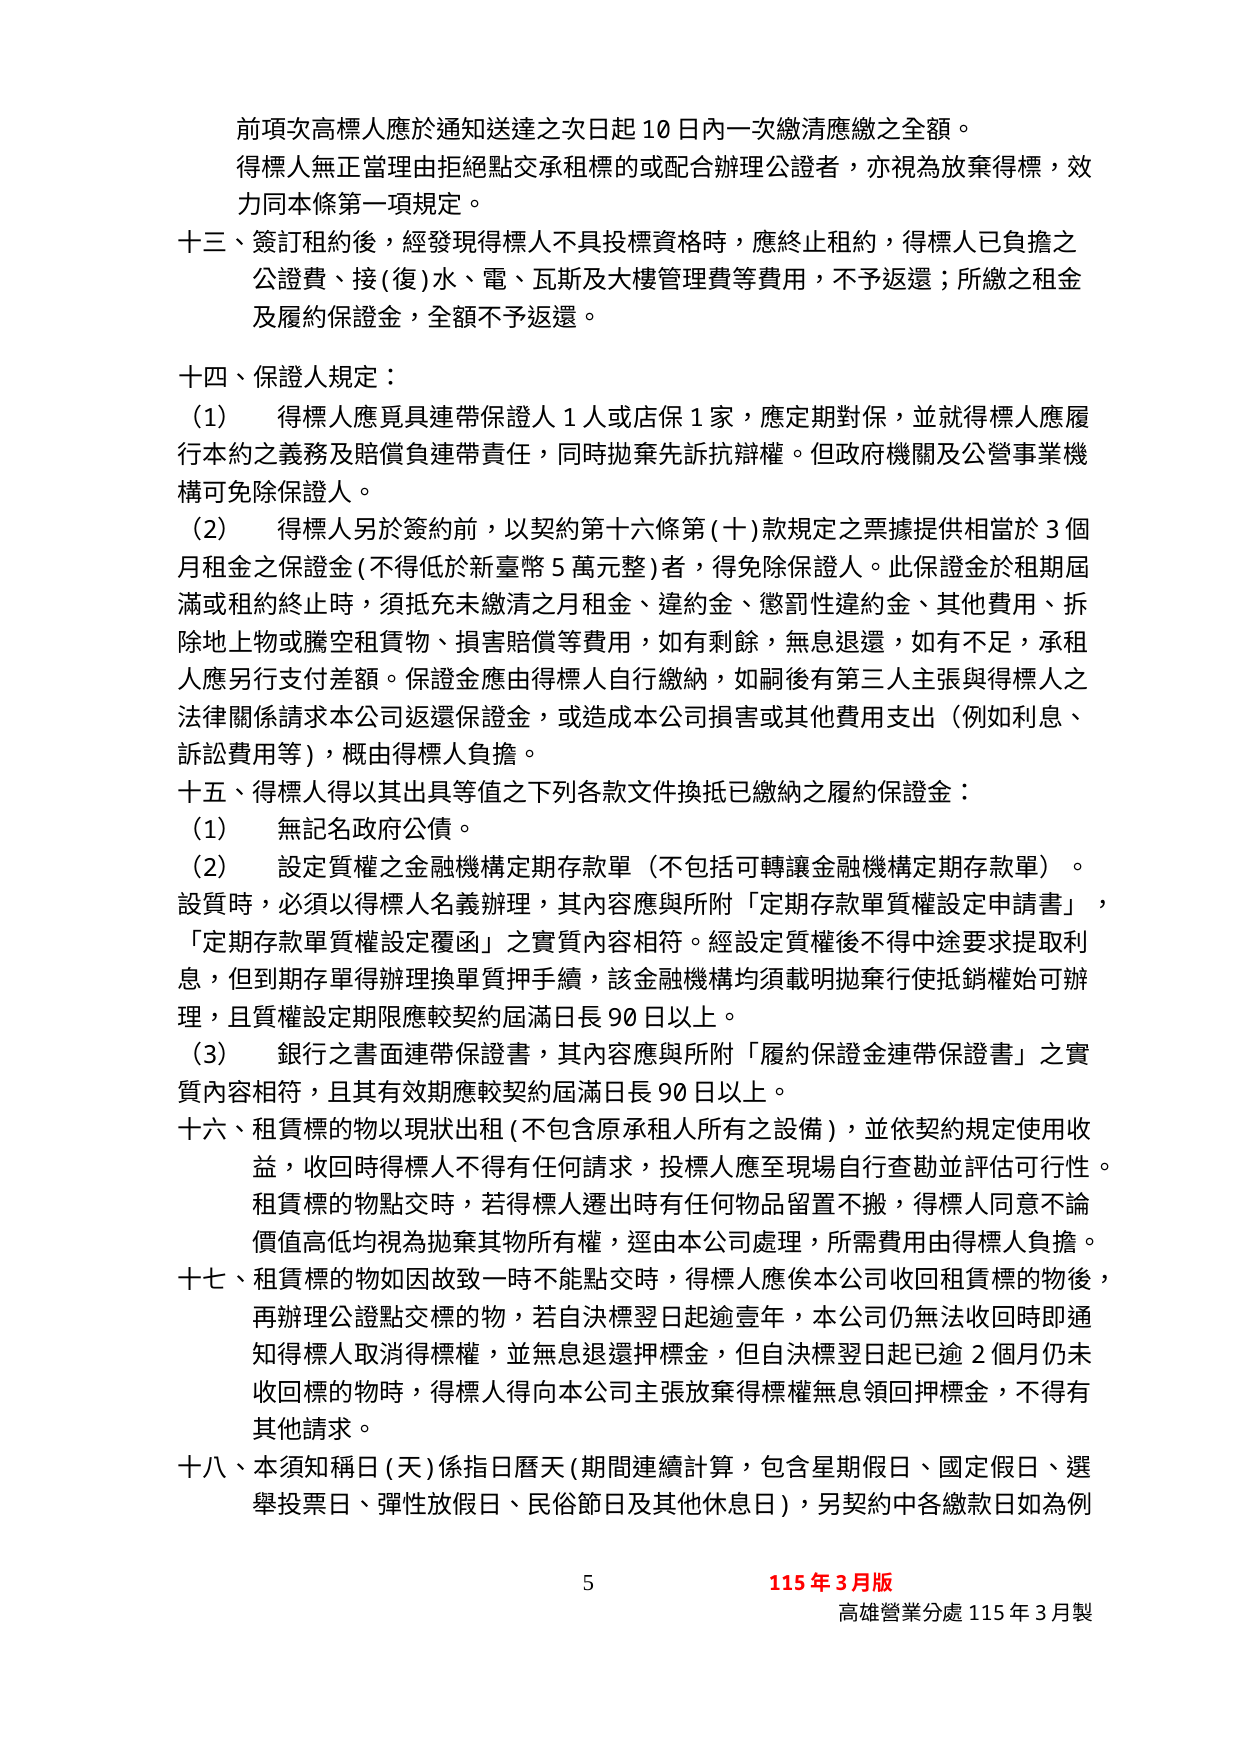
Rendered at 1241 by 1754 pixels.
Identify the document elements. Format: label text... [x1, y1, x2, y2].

text 十五、得標人得以其出具等值之下列各款文件換抵已繳納之履約保證金： [177, 771, 1092, 808]
list 設定質權之金融機構定期存款單（不包括可轉讓金融機構定期存款單）。設質時，必須以得標人名義辦理，其內容應與所附「定期存款單質權設定申請書」，「定期存款單質權設定覆函」之實質內容相符。經設定質權後不得中途要求提取利息，但到期存單得辦理換單質押手續，該金融機構均須載明拋棄行使抵銷權始可辦理，且質權設定期限應較契約屆滿日長90日以上。 [177, 846, 1090, 1033]
text 得標人無正當理由拒絕點交承租標的或配合辦理公證者，亦視為放棄得標，效力同本條第一項規定。 [236, 146, 1092, 221]
list 得標人另於簽約前，以契約第十六條第(十)款規定之票據提供相當於3個月租金之保證金(不得低於新臺幣5萬元整)者，得免除保證人。此保證金於租期屆滿或租約終止時，須抵充未繳清之月租金、違約金、懲罰性違約金、其他費用、拆除地上物或騰空租賃物、損害賠償等費用，如有剩餘，無息退還，如有不足，承租人應另行支付差額。保證金應由得標人自行繳納，如嗣後有第三人主張與得標人之法律關係請求本公司返還保證金，或造成本公司損害或其他費用支出（例如利息、訴訟費用等)，概由得標人負擔。 [177, 508, 1090, 771]
text 十六、租賃標的物以現狀出租(不包含原承租人所有之設備)，並依契約規定使用收益，收回時得標人不得有任何請求，投標人應至現場自行查勘並評估可行性。租賃標的物點交時，若得標人遷出時有任何物品留置不搬，得標人同意不論價值高低均視為拋棄其物所有權，逕由本公司處理，所需費用由得標人負擔。 [177, 1108, 1092, 1258]
text 十四、保證人規定： [179, 333, 1092, 396]
list 銀行之書面連帶保證書，其內容應與所附「履約保證金連帶保證書」之實質內容相符，且其有效期應較契約屆滿日長90日以上。 [177, 1033, 1090, 1108]
text 十八、本須知稱日(天)係指日曆天(期間連續計算，包含星期假日、國定假日、選舉投票日、彈性放假日、民俗節日及其他休息日)，另契約中各繳款日如為例 [177, 1446, 1092, 1521]
text 十七、租賃標的物如因故致一時不能點交時，得標人應俟本公司收回租賃標的物後，再辦理公證點交標的物，若自決標翌日起逾壹年，本公司仍無法收回時即通知得標人取消得標權，並無息退還押標金，但自決標翌日起已逾2個月仍未收回標的物時，得標人得向本公司主張放棄得標權無息領回押標金，不得有其他請求。 [177, 1258, 1092, 1446]
list 無記名政府公債。 [177, 808, 1090, 846]
text 十三、簽訂租約後，經發現得標人不具投標資格時，應終止租約，得標人已負擔之公證費、接(復)水、電、瓦斯及大樓管理費等費用，不予返還；所繳之租金及履約保證金，全額不予返還。 [177, 221, 1092, 333]
text 前項次高標人應於通知送達之次日起10日內一次繳清應繳之全額。 [236, 108, 1092, 146]
list 得標人應覓具連帶保證人1人或店保1家，應定期對保，並就得標人應履行本約之義務及賠償負連帶責任，同時拋棄先訴抗辯權。但政府機關及公營事業機構可免除保證人。 [177, 396, 1090, 508]
